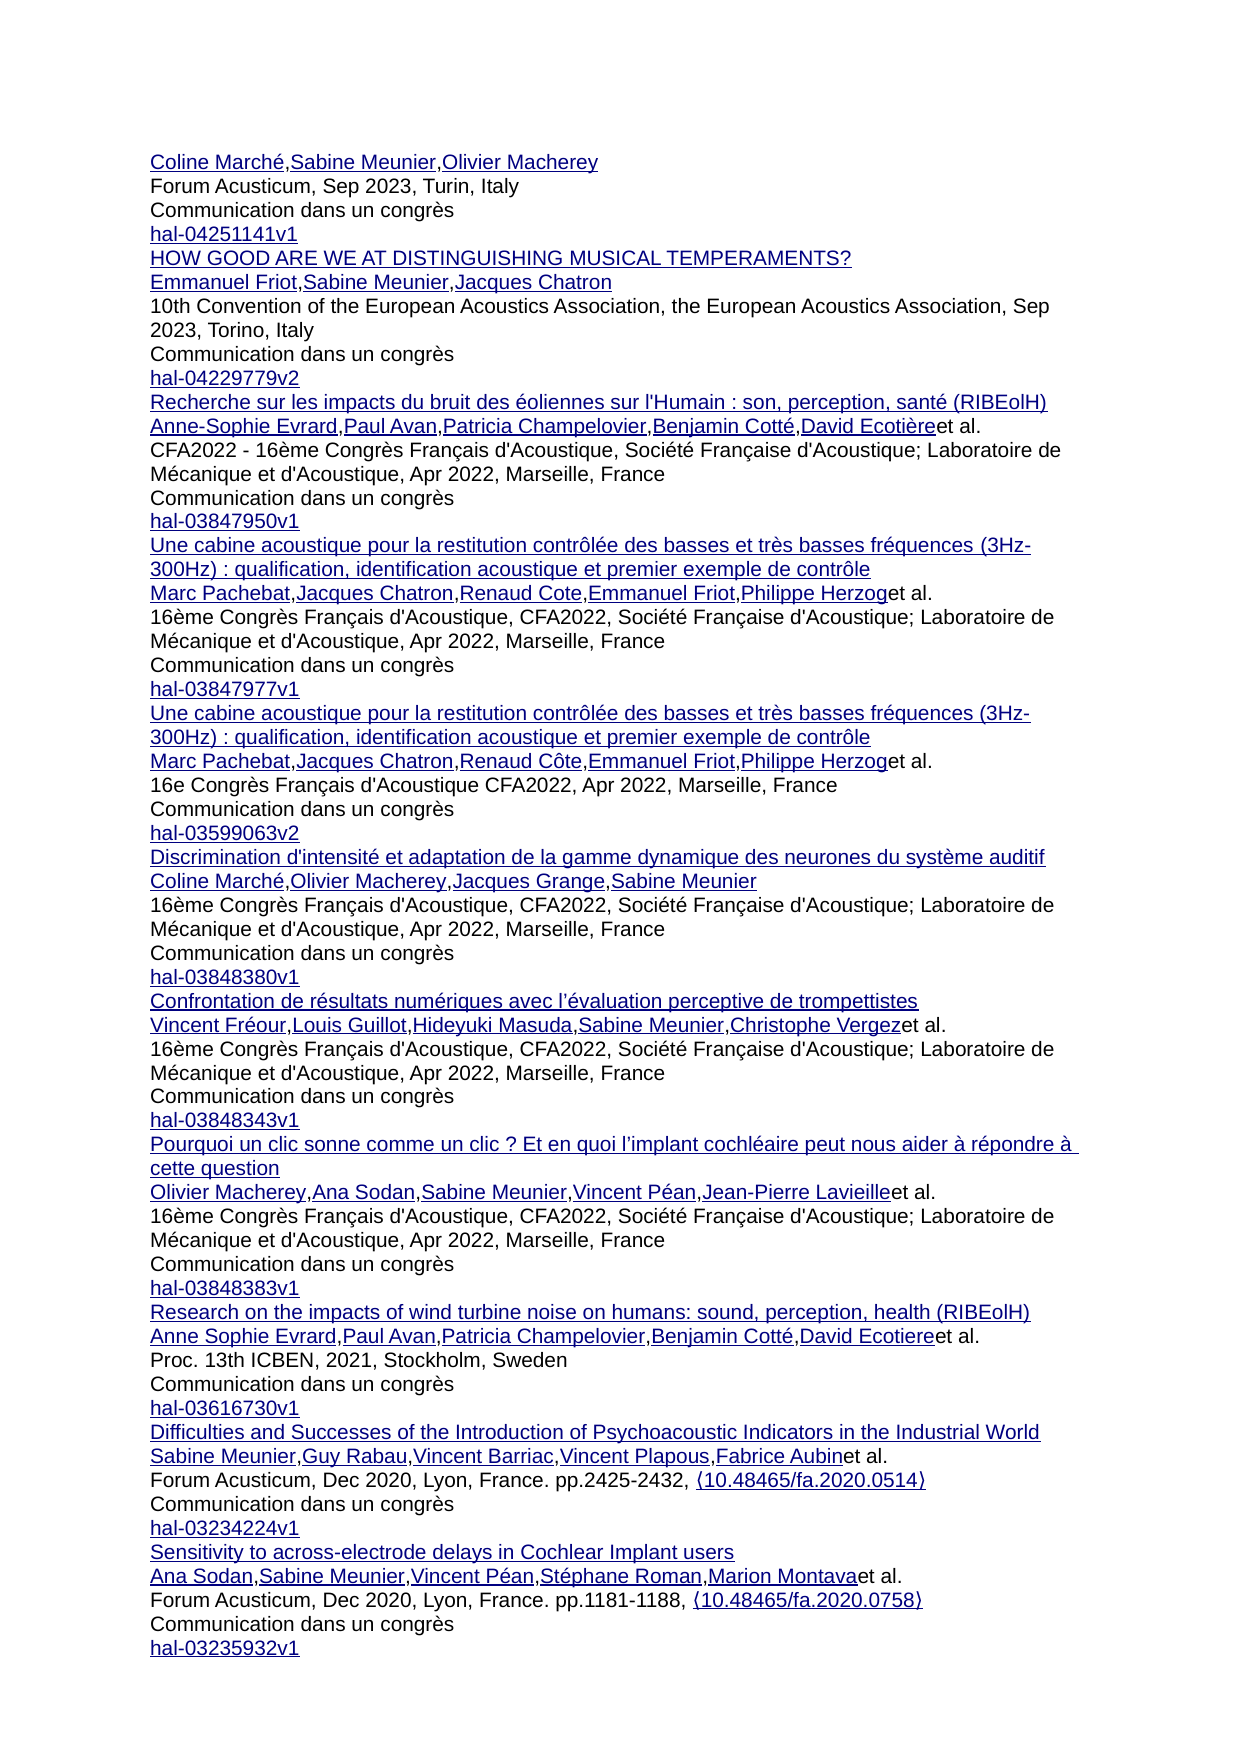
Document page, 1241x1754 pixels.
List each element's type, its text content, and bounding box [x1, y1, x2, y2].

table_cell Research on the impacts of wind turbine noise on humans: sound, perception, health (RIBEolH) Anne Sophie Evrard,Paul Avan,Patricia Champelovier,Benjamin Cotté,David Ecotiereet al. Proc. 13th ICBEN, 2021, Stockholm, Sweden Communication dans un congrès hal-03616730v1 [150, 1300, 1090, 1420]
table_cell Une cabine acoustique pour la restitution contrôlée des basses et très basses fréquences (3Hz-300Hz) : qualification, identification acoustique et premier exemple de contrôle Marc Pachebat,Jacques Chatron,Renaud Cote,Emmanuel Friot,Philippe Herzoget al. 16ème Congrès Français d'Acoustique, CFA2022, Société Française d'Acoustique; Laboratoire de Mécanique et d'Acoustique, Apr 2022, Marseille, France Communication dans un congrès hal-03847977v1 [150, 533, 1090, 701]
table_cell HOW GOOD ARE WE AT DISTINGUISHING MUSICAL TEMPERAMENTS? Emmanuel Friot,Sabine Meunier,Jacques Chatron 10th Convention of the European Acoustics Association, the European Acoustics Association, Sep 2023, Torino, Italy Communication dans un congrès hal-04229779v2 [150, 246, 1090, 389]
table_cell Une cabine acoustique pour la restitution contrôlée des basses et très basses fréquences (3Hz-300Hz) : qualification, identification acoustique et premier exemple de contrôle Marc Pachebat,Jacques Chatron,Renaud Côte,Emmanuel Friot,Philippe Herzoget al. 16e Congrès Français d'Acoustique CFA2022, Apr 2022, Marseille, France Communication dans un congrès hal-03599063v2 [150, 701, 1090, 845]
table_cell Discrimination d'intensité et adaptation de la gamme dynamique des neurones du système auditif Coline Marché,Olivier Macherey,Jacques Grange,Sabine Meunier 16ème Congrès Français d'Acoustique, CFA2022, Société Française d'Acoustique; Laboratoire de Mécanique et d'Acoustique, Apr 2022, Marseille, France Communication dans un congrès hal-03848380v1 [150, 845, 1090, 988]
table_cell Recherche sur les impacts du bruit des éoliennes sur l'Humain : son, perception, santé (RIBEolH) Anne-Sophie Evrard,Paul Avan,Patricia Champelovier,Benjamin Cotté,David Ecotièreet al. CFA2022 - 16ème Congrès Français d'Acoustique, Société Française d'Acoustique; Laboratoire de Mécanique et d'Acoustique, Apr 2022, Marseille, France Communication dans un congrès hal-03847950v1 [150, 390, 1090, 533]
table_cell Confrontation de résultats numériques avec l’évaluation perceptive de trompettistes Vincent Fréour,Louis Guillot,Hideyuki Masuda,Sabine Meunier,Christophe Vergezet al. 16ème Congrès Français d'Acoustique, CFA2022, Société Française d'Acoustique; Laboratoire de Mécanique et d'Acoustique, Apr 2022, Marseille, France Communication dans un congrès hal-03848343v1 [150, 989, 1090, 1132]
table_cell Difficulties and Successes of the Introduction of Psychoacoustic Indicators in the Industrial World Sabine Meunier,Guy Rabau,Vincent Barriac,Vincent Plapous,Fabrice Aubinet al. Forum Acusticum, Dec 2020, Lyon, France. pp.2425-2432, ⟨10.48465/fa.2020.0514⟩ Communication dans un congrès hal-03234224v1 [150, 1420, 1090, 1539]
table_cell Pourquoi un clic sonne comme un clic ? Et en quoi l’implant cochléaire peut nous aider à répondre à cette question Olivier Macherey,Ana Sodan,Sabine Meunier,Vincent Péan,Jean-Pierre Lavieilleet al. 16ème Congrès Français d'Acoustique, CFA2022, Société Française d'Acoustique; Laboratoire de Mécanique et d'Acoustique, Apr 2022, Marseille, France Communication dans un congrès hal-03848383v1 [150, 1132, 1090, 1300]
table_cell Coline Marché,Sabine Meunier,Olivier Macherey Forum Acusticum, Sep 2023, Turin, Italy Communication dans un congrès hal-04251141v1 [150, 150, 1090, 246]
table_cell Sensitivity to across-electrode delays in Cochlear Implant users Ana Sodan,Sabine Meunier,Vincent Péan,Stéphane Roman,Marion Montavaet al. Forum Acusticum, Dec 2020, Lyon, France. pp.1181-1188, ⟨10.48465/fa.2020.0758⟩ Communication dans un congrès hal-03235932v1 [150, 1540, 1090, 1659]
